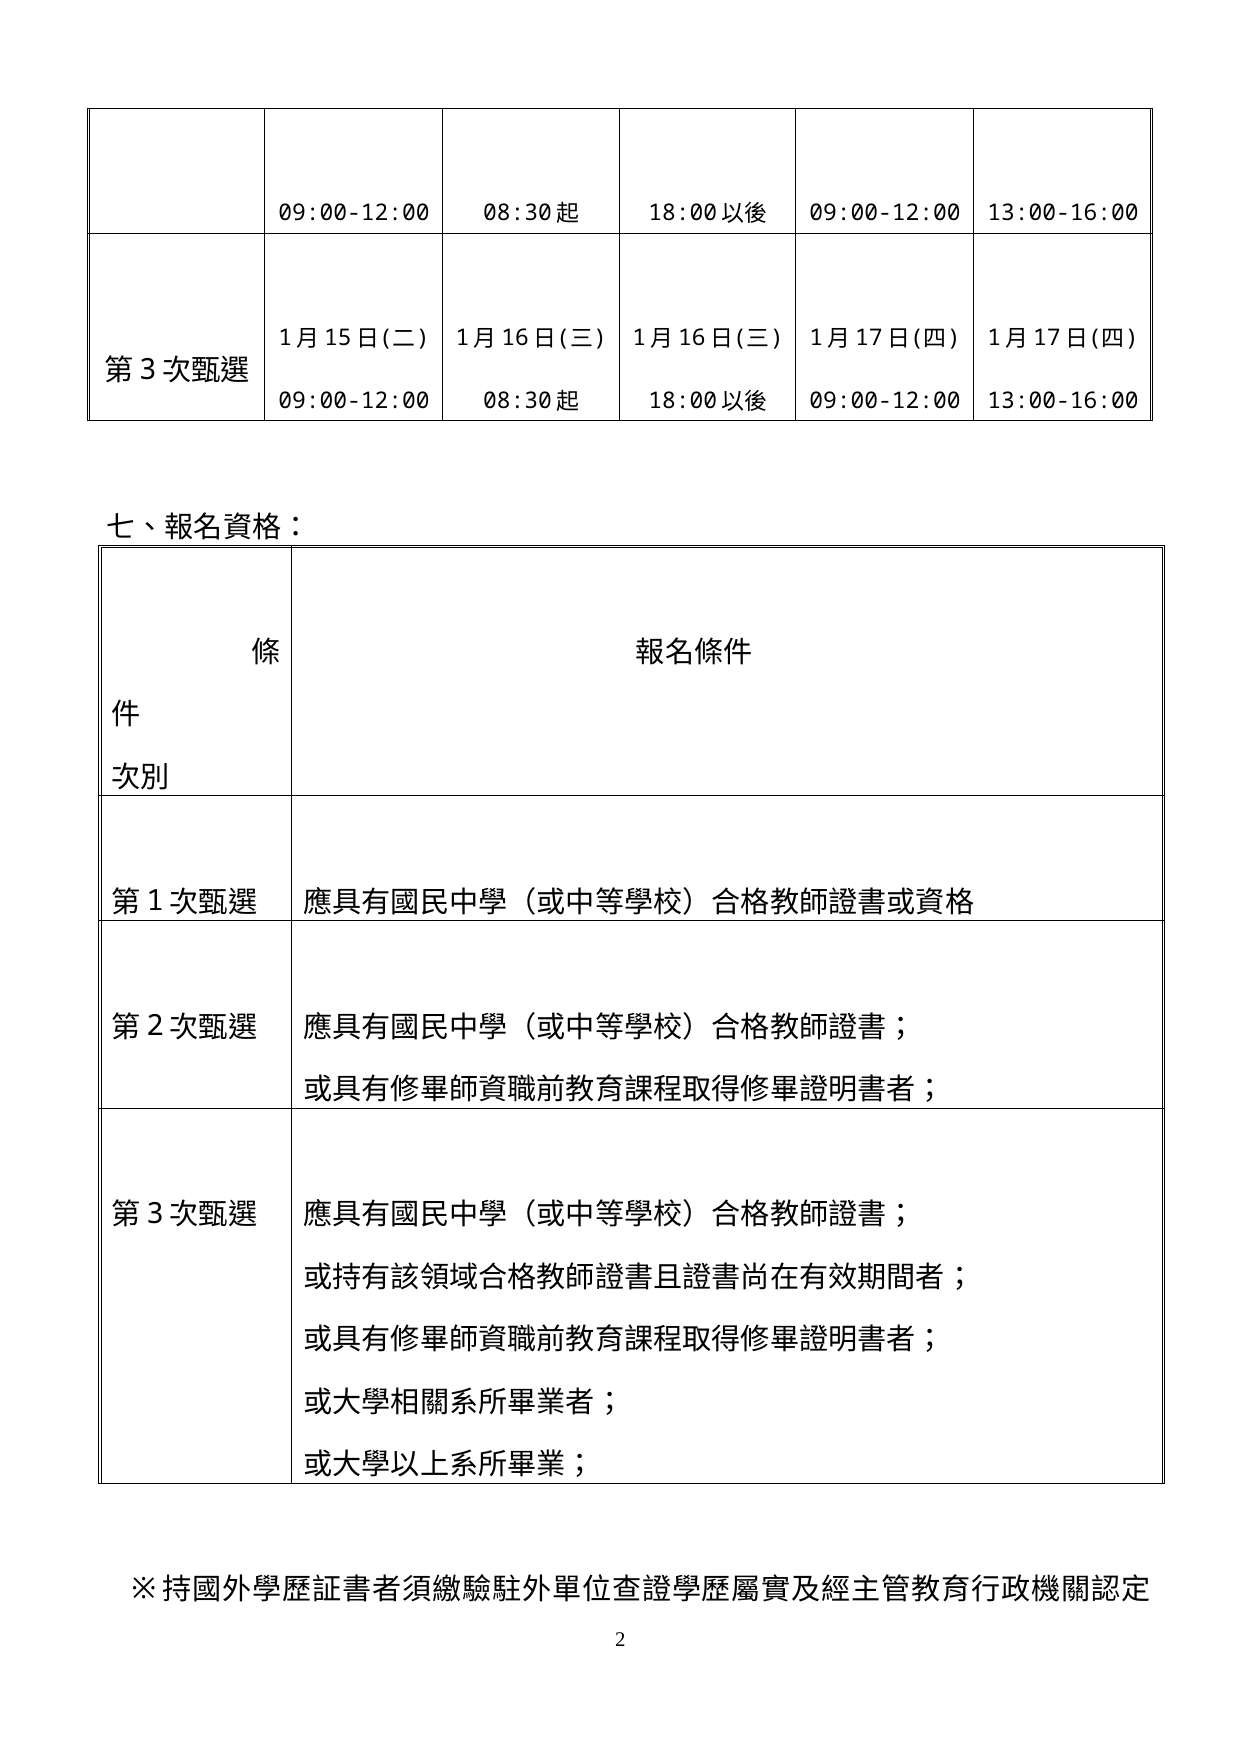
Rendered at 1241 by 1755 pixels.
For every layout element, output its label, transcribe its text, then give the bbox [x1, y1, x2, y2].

table_cell 09:00-12:00 [796, 109, 973, 233]
table_cell 18:00以後 [620, 109, 795, 233]
text 七、報名資格： [89, 483, 1152, 545]
table_cell 應具有國民中學（或中等學校）合格教師證書； 或具有修畢師資職前教育課程取得修畢證明書者； [292, 921, 1162, 1108]
table_cell 1月16日(三) 08:30起 [443, 234, 619, 420]
table_cell 09:00-12:00 [265, 109, 442, 233]
table_cell 應具有國民中學（或中等學校）合格教師證書； 或持有該領域合格教師證書且證書尚在有效期間者； 或具有修畢師資職前教育課程取得修畢證明書者； 或大學相關系所畢業者； 或大學以上系所畢業； [292, 1109, 1162, 1483]
table_cell 1月17日(四) 09:00-12:00 [796, 234, 973, 420]
table_cell 第1次甄選 [102, 796, 291, 920]
table_cell 1月15日(二) 09:00-12:00 [265, 234, 442, 420]
table_cell 第3次甄選 [102, 1109, 291, 1483]
table_cell [90, 109, 264, 233]
text ※持國外學歷証書者須繳驗駐外單位查證學歷屬實及經主管教育行政機關認定 [126, 1545, 1152, 1608]
table_cell 應具有國民中學（或中等學校）合格教師證書或資格 [292, 796, 1162, 920]
table_cell 1月17日(四) 13:00-16:00 [974, 234, 1150, 420]
table_header 條件 次別 [102, 548, 291, 795]
table_cell 第2次甄選 [102, 921, 291, 1108]
table_cell 第3次甄選 [90, 234, 264, 420]
table_cell 13:00-16:00 [974, 109, 1150, 233]
table_cell 08:30起 [443, 109, 619, 233]
table_header 報名條件 [292, 548, 1162, 795]
table_cell 1月16日(三) 18:00以後 [620, 234, 795, 420]
